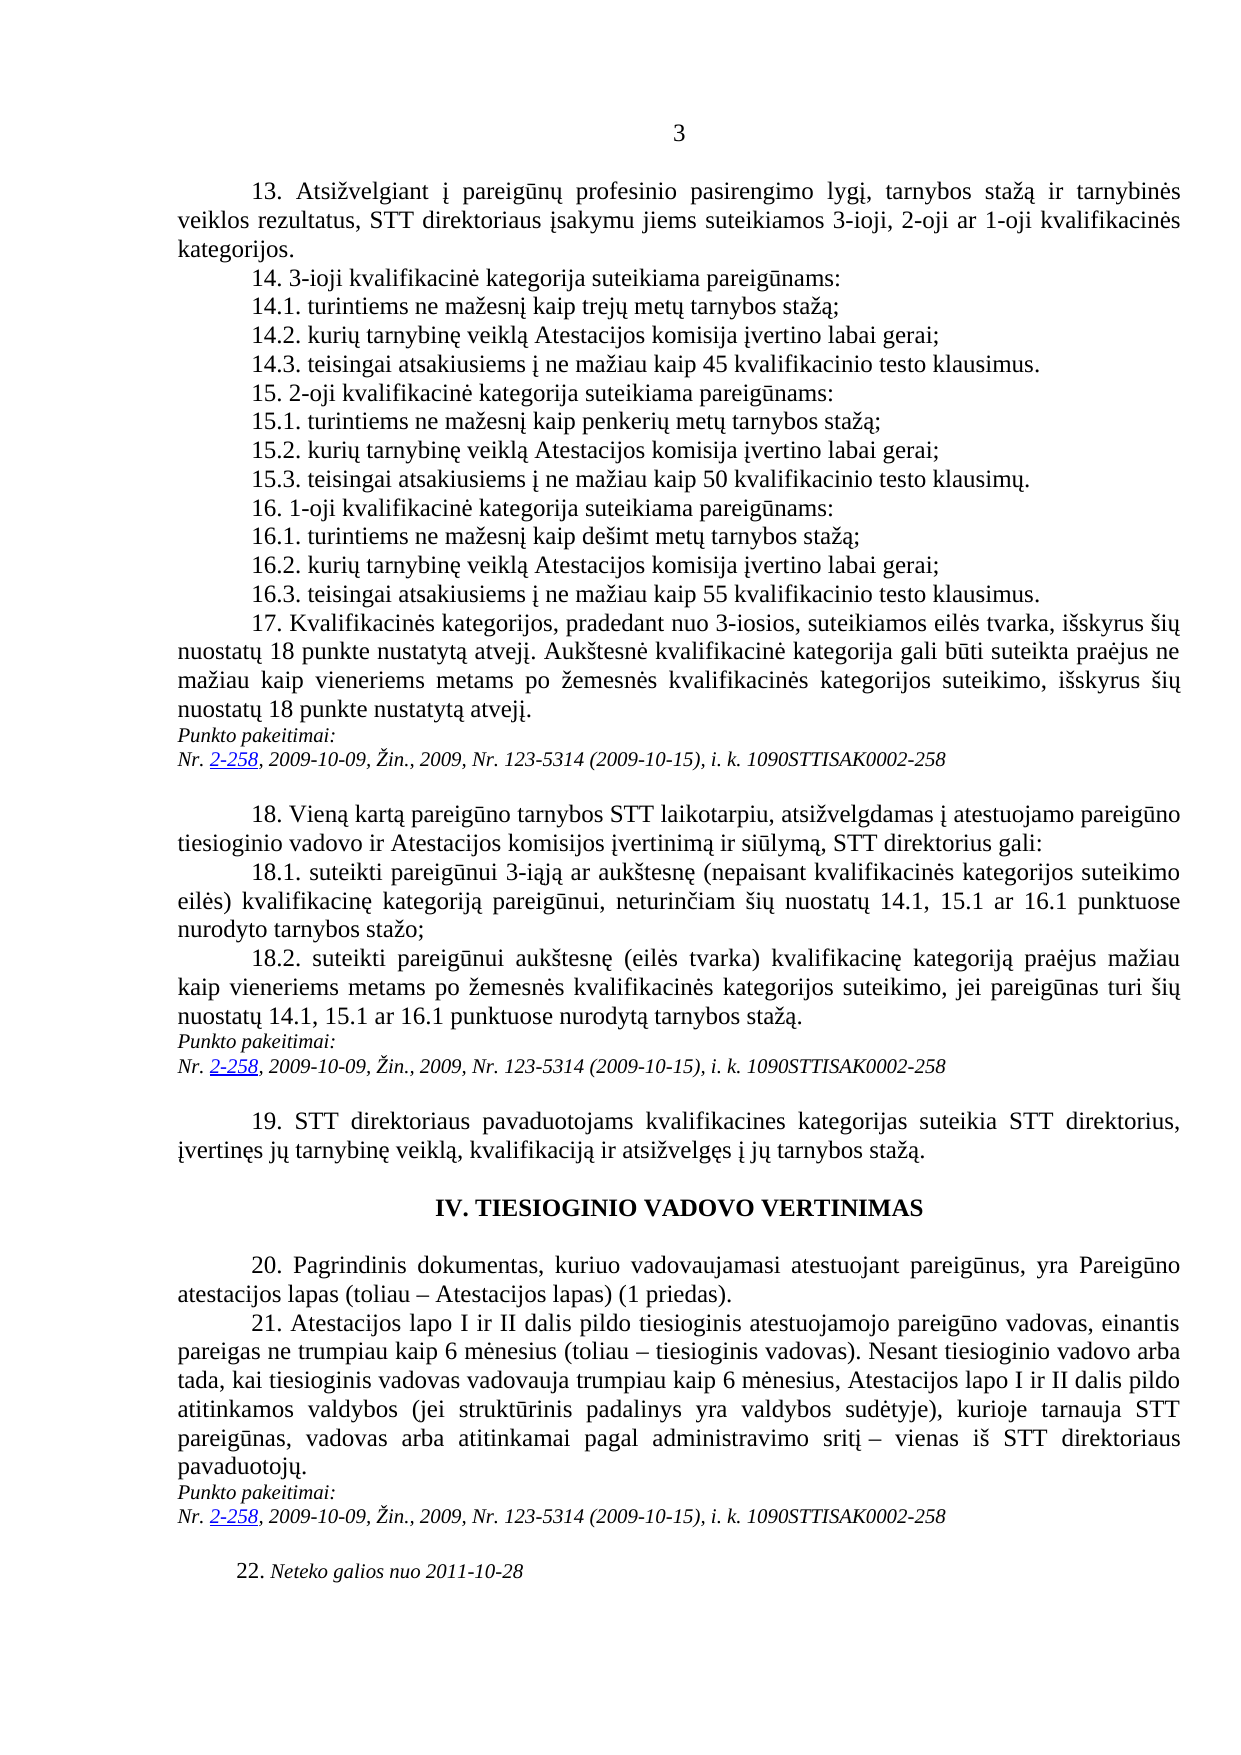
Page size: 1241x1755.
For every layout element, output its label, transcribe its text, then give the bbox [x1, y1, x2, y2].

text 15.1. turintiems ne mažesnį kaip penkerių metų tarnybos stažą; [177, 406, 1181, 435]
text Nr. 2-258, 2009-10-09, Žin., 2009, Nr. 123-5314 (2009-10-15), i. k. 1090STTISAK0002-258 [177, 1053, 1181, 1078]
text 16.1. turintiems ne mažesnį kaip dešimt metų tarnybos stažą; [177, 521, 1181, 550]
text Punkto pakeitimai: [177, 1480, 1181, 1504]
text Punkto pakeitimai: [177, 1029, 1181, 1053]
text 14.2. kurių tarnybinę veiklą Atestacijos komisija įvertino labai gerai; [177, 320, 1181, 349]
text Nr. 2-258, 2009-10-09, Žin., 2009, Nr. 123-5314 (2009-10-15), i. k. 1090STTISAK0002-258 [177, 1504, 1181, 1528]
text Punkto pakeitimai: [177, 723, 1181, 747]
text 16.3. teisingai atsakiusiems į ne mažiau kaip 55 kvalifikacinio testo klausimus. [177, 579, 1181, 608]
text 14.1. turintiems ne mažesnį kaip trejų metų tarnybos stažą; [177, 291, 1181, 320]
text 19. STT direktoriaus pavaduotojams kvalifikacines kategorijas suteikia STT direktorius, įvertinęs jų tarnybinę veiklą, kvalifikaciją ir atsižvelgęs į jų tarnybos stažą. [177, 1106, 1181, 1164]
text 13. Atsižvelgiant į pareigūnų profesinio pasirengimo lygį, tarnybos stažą ir tarnybinės veiklos rezultatus, STT direktoriaus įsakymu jiems suteikiamos 3-ioji, 2-oji ar 1-oji kvalifikacinės kategorijos. [177, 176, 1181, 263]
text 15.2. kurių tarnybinę veiklą Atestacijos komisija įvertino labai gerai; [177, 435, 1181, 464]
text 16. 1-oji kvalifikacinė kategorija suteikiama pareigūnams: [177, 493, 1181, 521]
text 18.1. suteikti pareigūnui 3-iąją ar aukštesnę (nepaisant kvalifikacinės kategorijos suteikimo eilės) kvalifikacinę kategoriją pareigūnui, neturinčiam šių nuostatų 14.1, 15.1 ar 16.1 punktuose nurodyto tarnybos stažo; [177, 857, 1181, 943]
text IV. TIESIOGINIO VADOVO VERTINIMAS [177, 1193, 1181, 1221]
text 20. Pagrindinis dokumentas, kuriuo vadovaujamasi atestuojant pareigūnus, yra Pareigūno atestacijos lapas (toliau – Atestacijos lapas) (1 priedas). [177, 1250, 1181, 1308]
text 15.3. teisingai atsakiusiems į ne mažiau kaip 50 kvalifikacinio testo klausimų. [177, 464, 1181, 493]
text 22. Neteko galios nuo 2011-10-28 [177, 1557, 1181, 1583]
text Nr. 2-258, 2009-10-09, Žin., 2009, Nr. 123-5314 (2009-10-15), i. k. 1090STTISAK0002-258 [177, 747, 1181, 771]
text 18. Vieną kartą pareigūno tarnybos STT laikotarpiu, atsižvelgdamas į atestuojamo pareigūno tiesioginio vadovo ir Atestacijos komisijos įvertinimą ir siūlymą, STT direktorius gali: [177, 799, 1181, 857]
text 14.3. teisingai atsakiusiems į ne mažiau kaip 45 kvalifikacinio testo klausimus. [177, 349, 1181, 378]
text 14. 3-ioji kvalifikacinė kategorija suteikiama pareigūnams: [177, 263, 1181, 291]
text 15. 2-oji kvalifikacinė kategorija suteikiama pareigūnams: [177, 378, 1181, 406]
text 17. Kvalifikacinės kategorijos, pradedant nuo 3-iosios, suteikiamos eilės tvarka, išskyrus šių nuostatų 18 punkte nustatytą atvejį. Aukštesnė kvalifikacinė kategorija gali būti suteikta praėjus ne mažiau kaip vieneriems metams po žemesnės kvalifikacinės kategorijos suteikimo, išskyrus šių nuostatų 18 punkte nustatytą atvejį. [177, 608, 1181, 723]
text 21. Atestacijos lapo I ir II dalis pildo tiesioginis atestuojamojo pareigūno vadovas, einantis pareigas ne trumpiau kaip 6 mėnesius (toliau – tiesioginis vadovas). Nesant tiesioginio vadovo arba tada, kai tiesioginis vadovas vadovauja trumpiau kaip 6 mėnesius, Atestacijos lapo I ir II dalis pildo atitinkamos valdybos (jei struktūrinis padalinys yra valdybos sudėtyje), kurioje tarnauja STT pareigūnas, vadovas arba atitinkamai pagal administravimo sritį – vienas iš STT direktoriaus pavaduotojų. [177, 1308, 1181, 1480]
text 16.2. kurių tarnybinę veiklą Atestacijos komisija įvertino labai gerai; [177, 550, 1181, 579]
text 18.2. suteikti pareigūnui aukštesnę (eilės tvarka) kvalifikacinę kategoriją praėjus mažiau kaip vieneriems metams po žemesnės kvalifikacinės kategorijos suteikimo, jei pareigūnas turi šių nuostatų 14.1, 15.1 ar 16.1 punktuose nurodytą tarnybos stažą. [177, 943, 1181, 1029]
